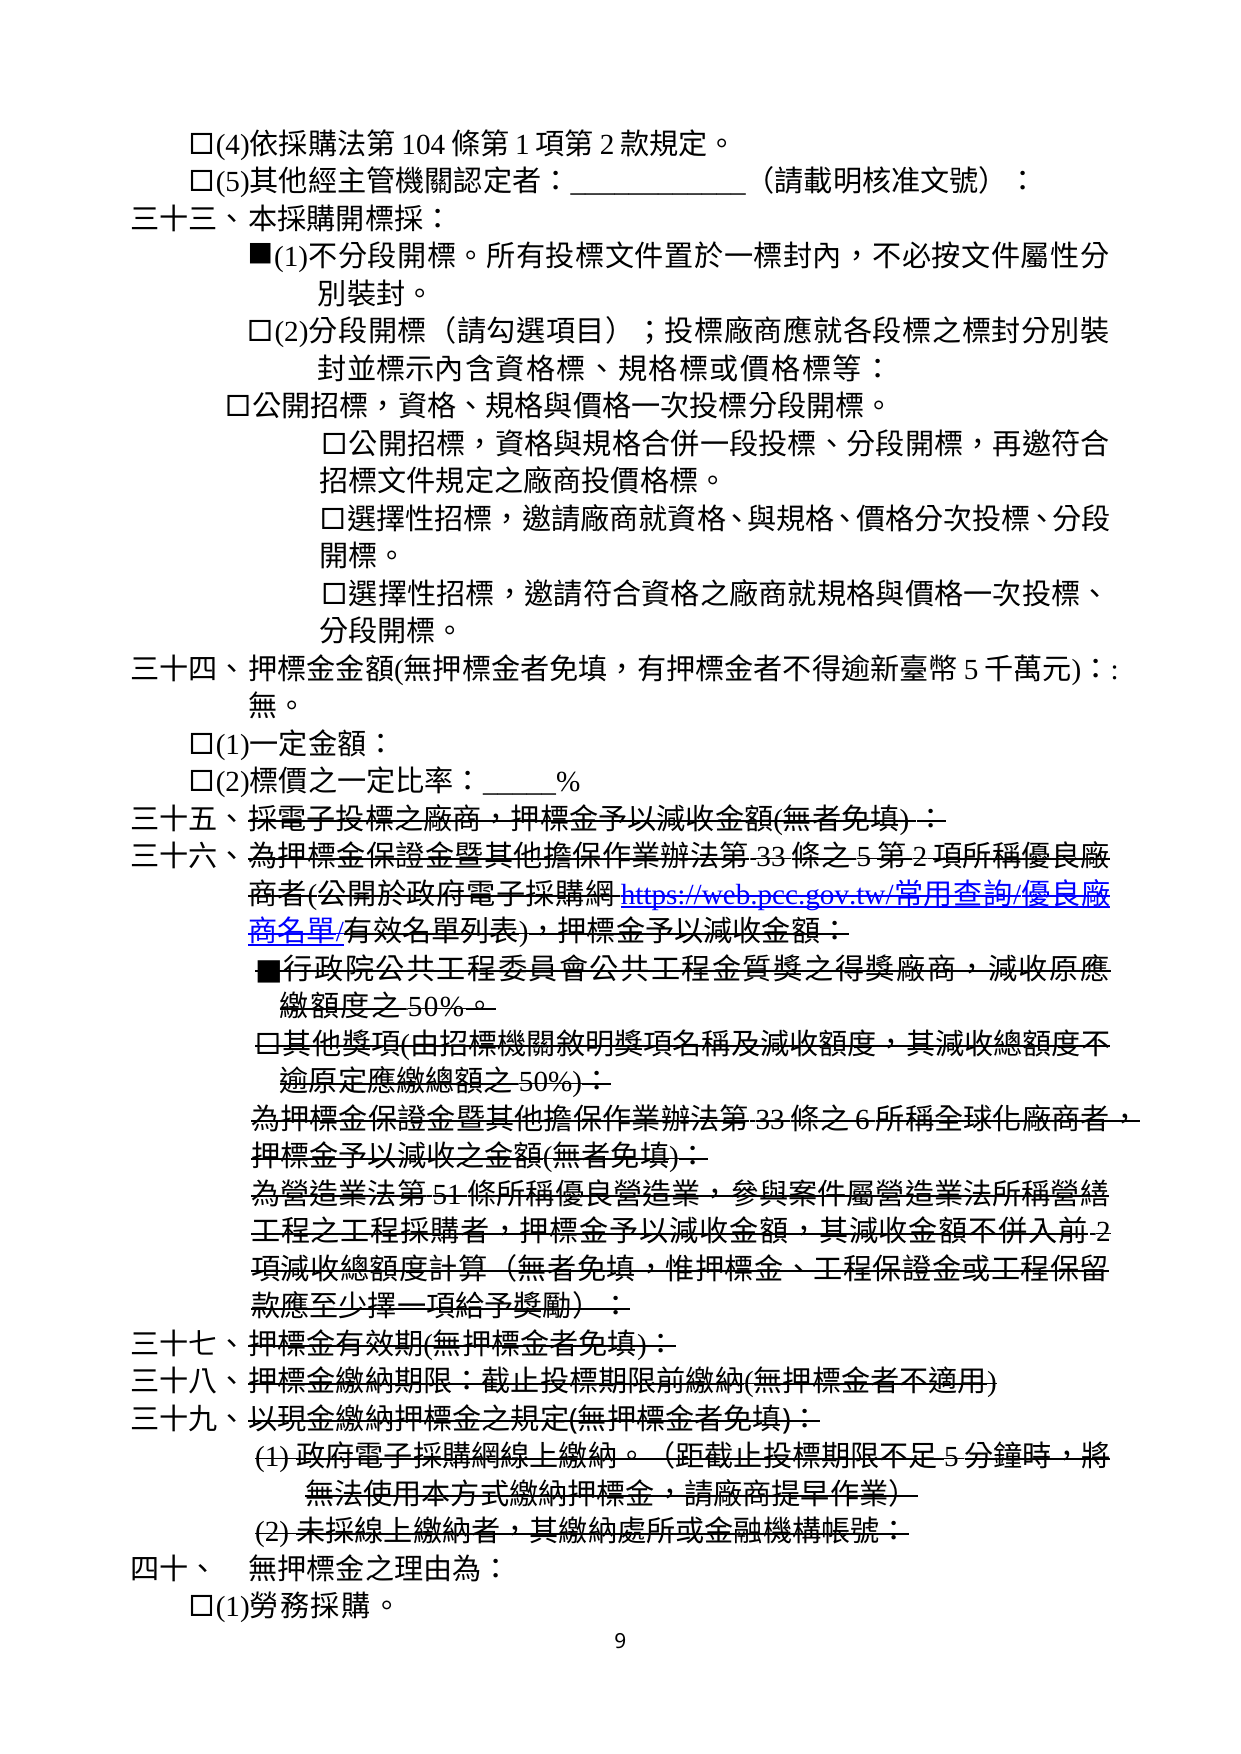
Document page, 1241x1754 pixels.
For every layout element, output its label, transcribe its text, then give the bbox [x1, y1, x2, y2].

text (1)不分段開標。所有投標文件置於一標封內，不必按文件屬性分別裝封。 [247, 237, 1110, 312]
text 為押標金保證金暨其他擔保作業辦法第33條之6所稱全球化廠商者，押標金予以減收之金額(無者免填)： [251, 1099, 1110, 1120]
text 選擇性招標，邀請符合資格之廠商就規格與價格一次投標、分段開標。 [130, 574, 1110, 649]
text 公開招標，資格與規格合併一段投標、分段開標，再邀符合招標文件規定之廠商投價格標。 [130, 424, 1110, 499]
list (1)一定金額： [130, 724, 1110, 762]
list 採電子投標之廠商，押標金予以減收金額(無者免填) ： [130, 799, 1110, 837]
text (4)依採購法第104條第1項第2款規定。 [130, 124, 1110, 162]
list 押標金繳納期限：截止投標期限前繳納(無押標金者不適用) [130, 1362, 1110, 1399]
list 押標金金額(無押標金者免填，有押標金者不得逾新臺幣5千萬元)：:無。 [130, 649, 1110, 724]
text ■行政院公共工程委員會公共工程金質獎之得獎廠商，減收原應繳額度之50%。 [255, 949, 1110, 970]
text ■行政院公共工程委員會公共工程金質獎之得獎廠商，減收原應繳額度之50%。 [255, 972, 1110, 1024]
text (1) 政府電子採購網線上繳納。（距截止投標期限不足5分鐘時，將無法使用本方式繳納押標金，請廠商提早作業） [255, 1459, 1110, 1512]
text (1)勞務採購。 [130, 1587, 1110, 1624]
list 押標金有效期(無押標金者免填)： [130, 1324, 1110, 1362]
text 選擇性招標，邀請廠商就資格、與規格、價格分次投標、分段開標。 [130, 499, 1110, 574]
text (2)標價之一定比率：_____% [130, 762, 1110, 799]
text (5)其他經主管機關認定者：____________（請載明核准文號）： [130, 162, 1110, 199]
list 以現金繳納押標金之規定(無押標金者免填)： [130, 1399, 1110, 1437]
text 公開招標，資格、規格與價格一次投標分段開標。 [130, 387, 1110, 424]
text 為營造業法第51條所稱優良營造業，參與案件屬營造業法所稱營繕工程之工程採購者，押標金予以減收金額，其減收金額不併入前2項減收總額度計算（無者免填，惟押標金、工程保證金或工程保留款應至少擇一項給予獎勵）： [251, 1174, 1110, 1324]
text (2)分段開標（請勾選項目）；投標廠商應就各段標之標封分別裝封並標示內含資格標、規格標或價格標等： [247, 312, 1110, 387]
list 無押標金之理由為： [130, 1549, 1110, 1587]
text 其他獎項(由招標機關敘明獎項名稱及減收額度，其減收總額度不逾原定應繳總額之50%)： [255, 1024, 1110, 1045]
text (2) 未採線上繳納者，其繳納處所或金融機構帳號： [255, 1512, 1110, 1549]
list 本採購開標採： [130, 199, 1110, 237]
list 為押標金保證金暨其他擔保作業辦法第33條之5第2項所稱優良廠商者(公開於政府電子採購網https://web.pcc.gov.tw/常用查詢/優良廠商名單/有效名單列表)，押標金予以減收金額： [130, 837, 1110, 949]
text 其他獎項(由招標機關敘明獎項名稱及減收額度，其減收總額度不逾原定應繳總額之50%)： [255, 1047, 1110, 1099]
text 為押標金保證金暨其他擔保作業辦法第33條之6所稱全球化廠商者，押標金予以減收之金額(無者免填)： [251, 1121, 1110, 1174]
text (1) 政府電子採購網線上繳納。（距截止投標期限不足5分鐘時，將無法使用本方式繳納押標金，請廠商提早作業） [255, 1437, 1110, 1458]
